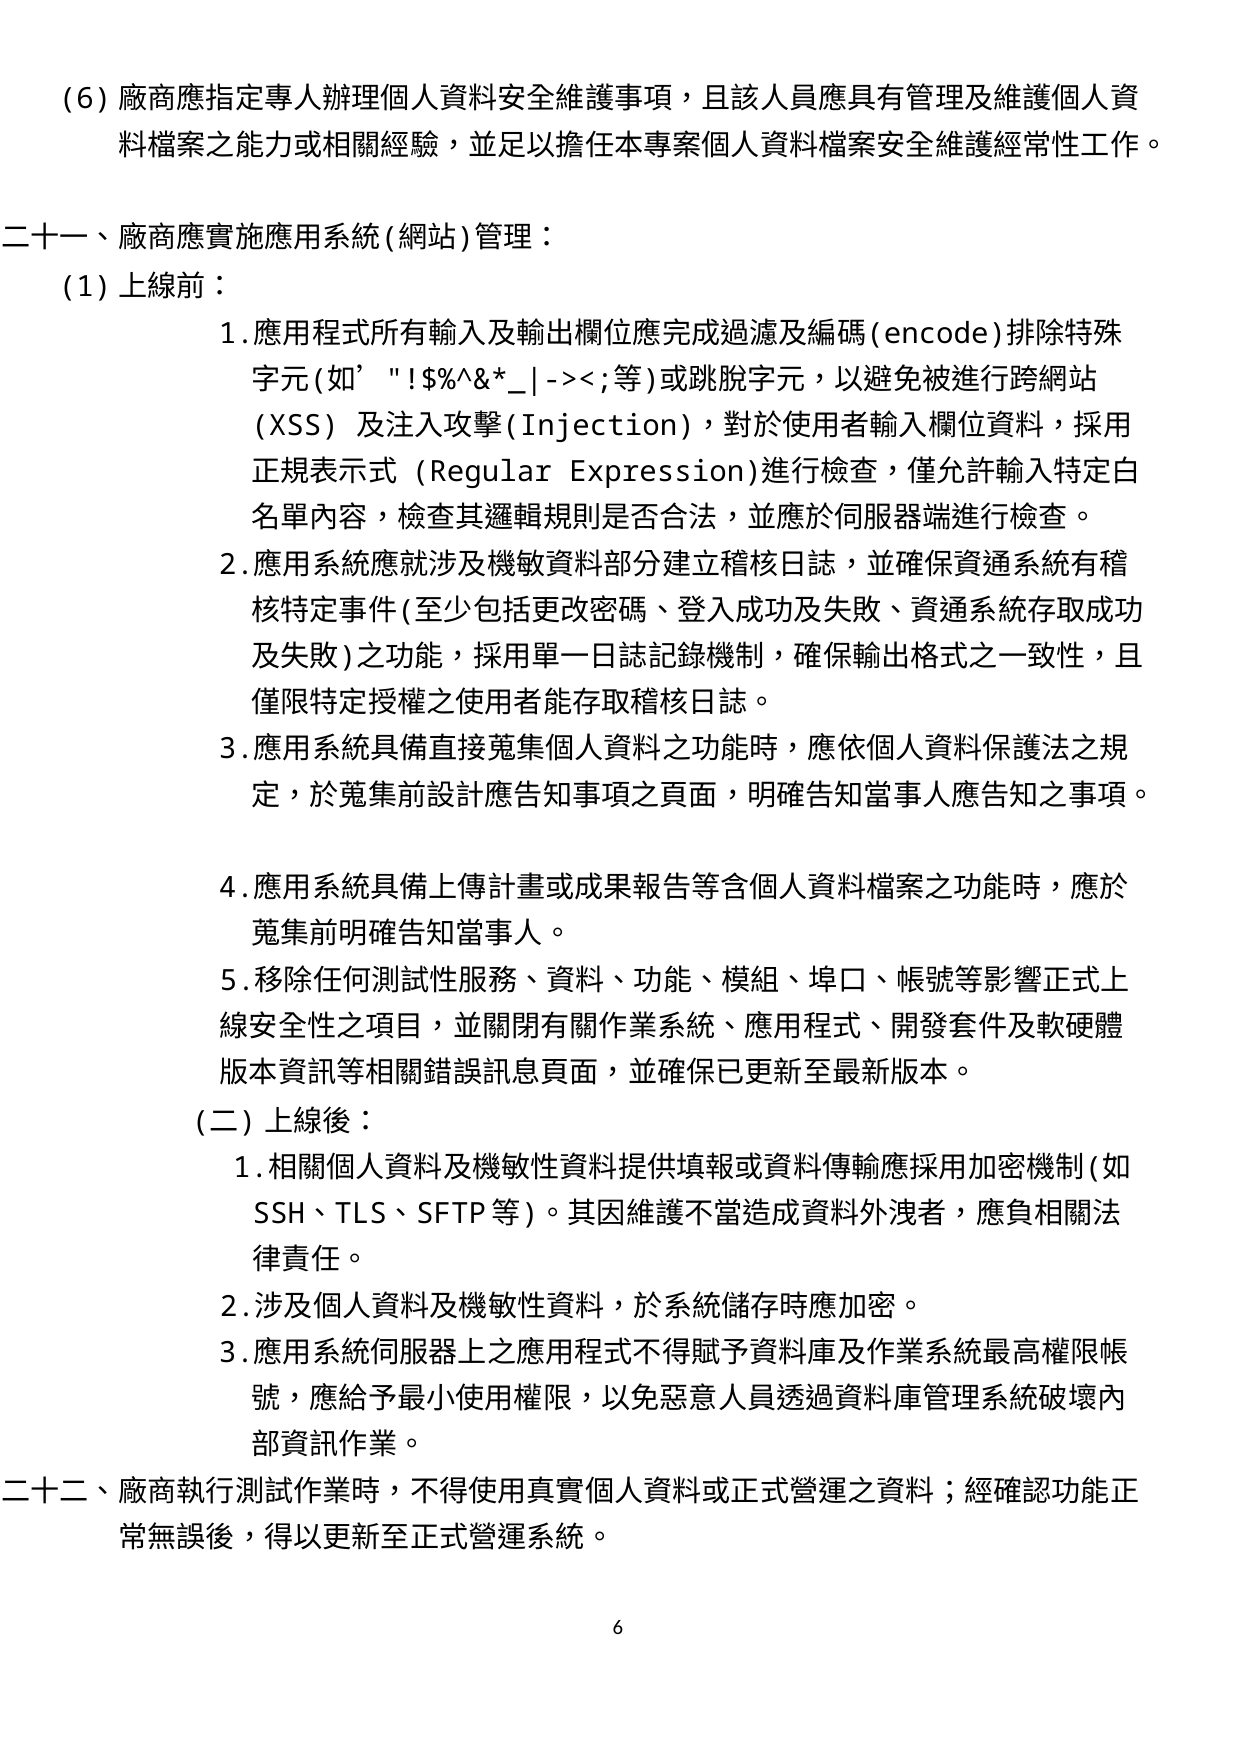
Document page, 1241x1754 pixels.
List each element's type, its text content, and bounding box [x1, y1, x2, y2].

list 廠商應實施應用系統(網站)管理： [1, 213, 1151, 256]
list 廠商應指定專人辦理個人資料安全維護事項，且該人員應具有管理及維護個人資料檔案之能力或相關經驗，並足以擔任本專案個人資料檔案安全維護經常性工作。 [59, 75, 1151, 209]
text 3.應用系統具備直接蒐集個人資料之功能時，應依個人資料保護法之規定，於蒐集前設計應告知事項之頁面，明確告知當事人應告知之事項。 [218, 725, 1151, 859]
text 1.應用程式所有輸入及輸出欄位應完成過濾及編碼(encode)排除特殊字元(如’"!$%^&*_|-><;等)或跳脫字元，以避免被進行跨網站(XSS) 及注入攻擊(Injection)，對於使用者輸入欄位資料，採用正規表示式 (Regular Expression)進行檢查，僅允許輸入特定白名單內容，檢查其邏輯規則是否合法，並應於伺服器端進行檢查。 [218, 309, 1151, 536]
text 3.應用系統伺服器上之應用程式不得賦予資料庫及作業系統最高權限帳號，應給予最小使用權限，以免惡意人員透過資料庫管理系統破壞內部資訊作業。 [218, 1328, 1151, 1463]
text 2.涉及個人資料及機敏性資料，於系統儲存時應加密。 [219, 1282, 1151, 1324]
text (二) 上線後： [192, 1097, 1151, 1139]
text 2.應用系統應就涉及機敏資料部分建立稽核日誌，並確保資通系統有稽核特定事件(至少包括更改密碼、登入成功及失敗、資通系統存取成功及失敗)之功能，採用單一日誌記錄機制，確保輸出格式之一致性，且僅限特定授權之使用者能存取稽核日誌。 [218, 540, 1151, 721]
text SSH、TLS、SFTP等)。其因維護不當造成資料外洩者，應負相關法律責任。 [252, 1189, 1151, 1278]
list 廠商執行測試作業時，不得使用真實個人資料或正式營運之資料；經確認功能正常無誤後，得以更新至正式營運系統。 [1, 1467, 1151, 1555]
text 4.應用系統具備上傳計畫或成果報告等含個人資料檔案之功能時，應於蒐集前明確告知當事人。 [218, 864, 1151, 952]
list 上線前： [59, 263, 1151, 305]
text 5.移除任何測試性服務、資料、功能、模組、埠口、帳號等影響正式上線安全性之項目，並關閉有關作業系統、應用程式、開發套件及軟硬體版本資訊等相關錯誤訊息頁面，並確保已更新至最新版本。 [219, 956, 1151, 1091]
text 1.相關個人資料及機敏性資料提供填報或資料傳輸應採用加密機制(如 [119, 1144, 1131, 1186]
